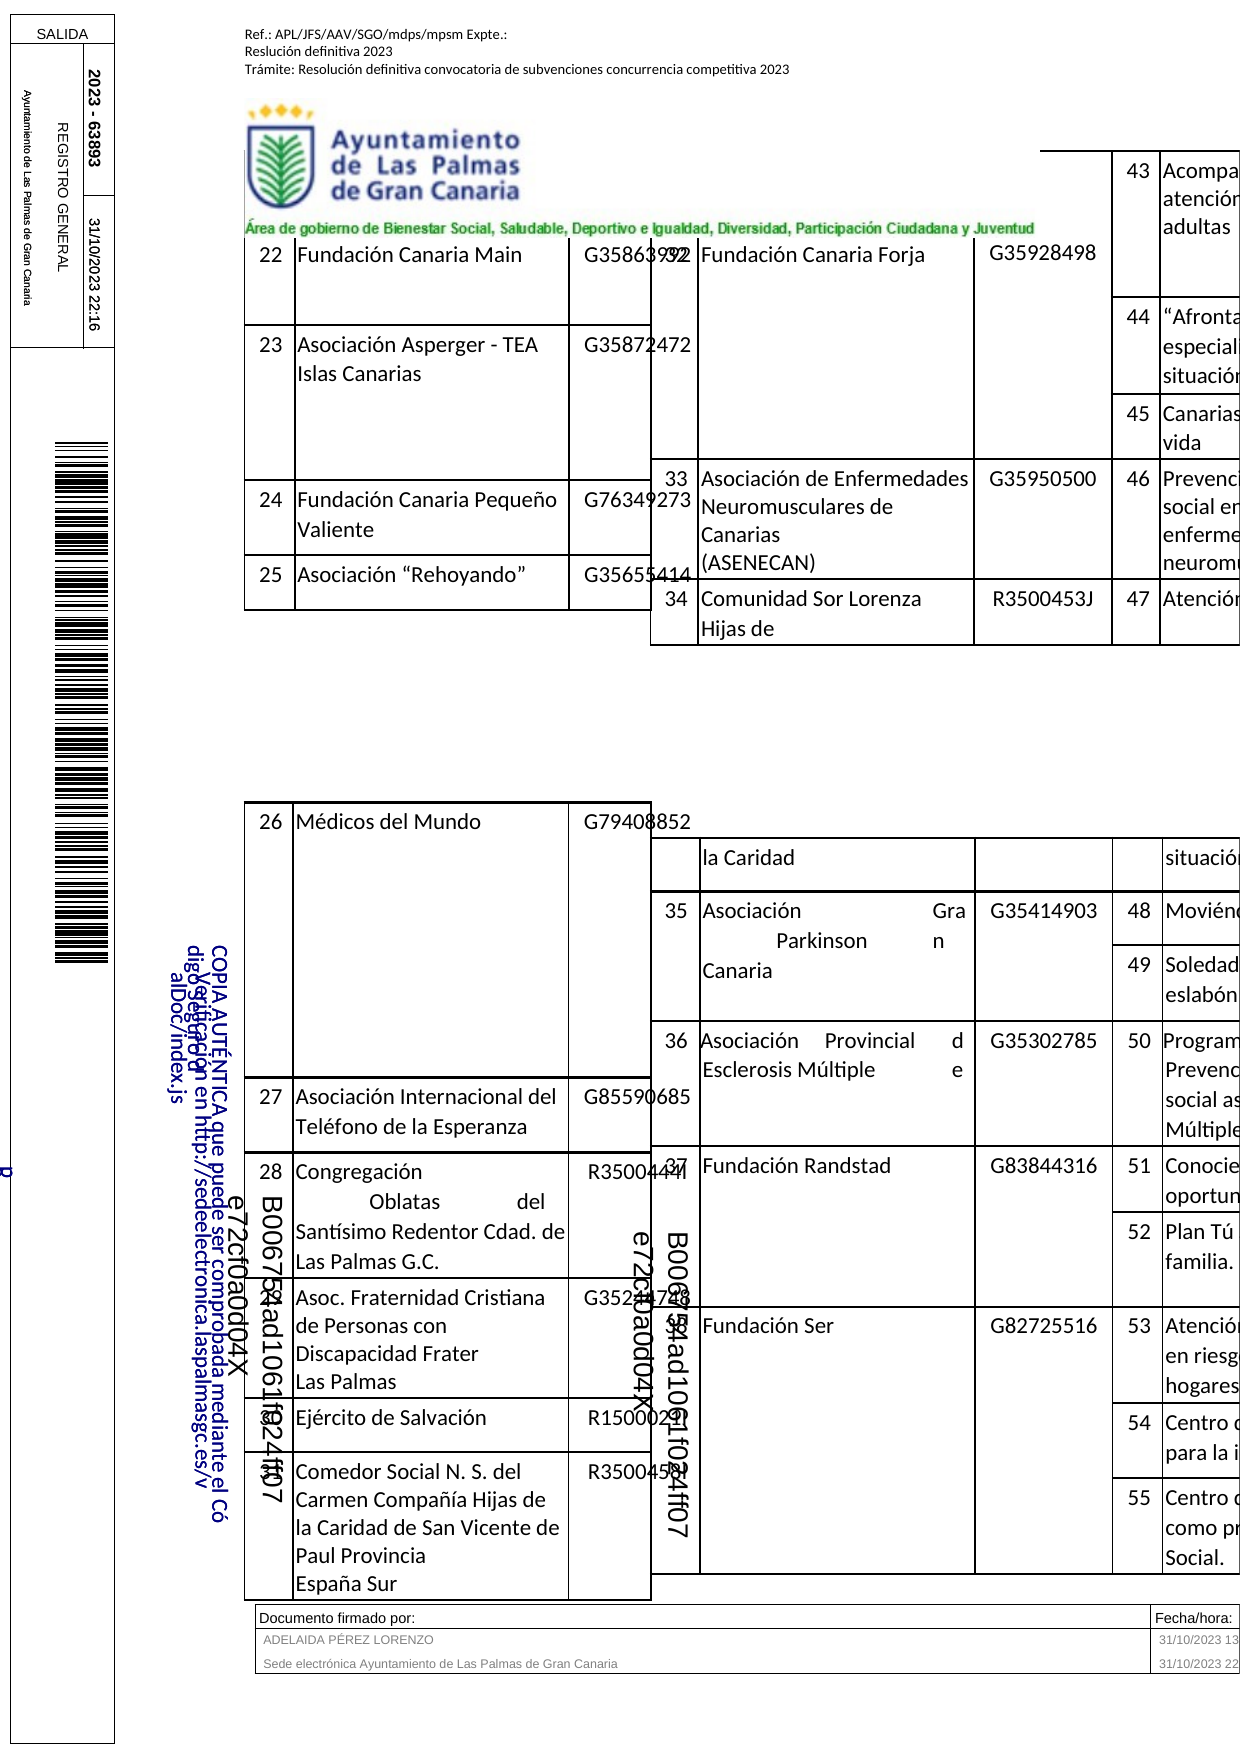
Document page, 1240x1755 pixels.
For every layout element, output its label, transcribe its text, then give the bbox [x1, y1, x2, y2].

table_header la Caridad [701, 839, 932, 890]
table_cell Comedor Social N. S. del Carmen Compañía Hijas de la Caridad de San Vicente de Paul Provincia España Sur [294, 1453, 568, 1599]
table_cell 52 [1113, 1213, 1162, 1306]
table_cell 29 [245, 1279, 292, 1397]
table_cell Fundación Canaria Main [296, 238, 568, 323]
table_cell Programa de acción social: Prevención de la exclusión social asociada a la Esclerosis Múltiple [1163, 1022, 1239, 1145]
table_cell 38 [652, 1308, 699, 1573]
table_header [976, 839, 1112, 890]
table_cell Asociación Internacional del Teléfono de la Esperanza [294, 1079, 568, 1151]
table_cell 27 [245, 1079, 292, 1151]
table_header [1113, 839, 1162, 890]
table_cell Gran [933, 893, 974, 1020]
table_header situación de exclusión social [1163, 839, 1239, 890]
table_cell Fundación Randstad [701, 1147, 932, 1306]
table_cell 32 [652, 238, 697, 458]
table_header 26 [245, 804, 292, 1076]
table_cell G35950500 [975, 460, 1111, 578]
table_cell Asociación “Rehoyando” [296, 556, 568, 609]
table_cell 36 [652, 1022, 699, 1145]
table_cell 37 [652, 1147, 699, 1306]
table_cell 31 [245, 1453, 292, 1599]
table_header G79408852 [569, 804, 650, 1076]
table_cell [933, 1147, 974, 1306]
table_cell Asociación Provincial Esclerosis Múltiple [701, 1022, 932, 1145]
table_cell R3500458I [569, 1453, 650, 1599]
table_cell 54 [1113, 1404, 1162, 1477]
table_cell R3500444I [569, 1154, 650, 1277]
table_cell 22 [245, 238, 294, 323]
table_cell de [933, 1022, 974, 1145]
table_cell 45 [1113, 395, 1159, 458]
table_cell Fundación Canaria Pequeño Valiente [296, 481, 568, 554]
table_cell Centro de Habilitación social como precursor de la Inclusión Social. [1163, 1479, 1239, 1573]
table_cell 55 [1113, 1479, 1162, 1573]
table_cell Soledad no deseada: el primer eslabón de la cadena social. [1163, 946, 1239, 1020]
table_cell G35655414 [570, 556, 650, 609]
table_cell 47 [1113, 580, 1159, 644]
table_cell G35863992 [570, 238, 650, 323]
table_cell G85590685 [569, 1079, 650, 1151]
table_cell G83844316 [976, 1147, 1112, 1306]
table_cell 43 [1113, 152, 1159, 296]
table_cell G35928498 [975, 152, 1111, 458]
table_cell 23 [245, 326, 294, 479]
table_cell 44 [1113, 298, 1159, 393]
table_cell Asociación de Enfermedades Neuromusculares de Canarias (ASENECAN) [699, 460, 973, 578]
table_cell Atención integral a personas en [1161, 580, 1239, 644]
table_cell G35302785 [976, 1022, 1112, 1145]
table_header [933, 839, 974, 890]
table_cell 25 [245, 556, 294, 609]
table_cell 24 [245, 481, 294, 554]
table_cell 35 [652, 893, 699, 1020]
table_cell Fundación Canaria Forja [699, 238, 973, 458]
table_cell 53 [1113, 1308, 1162, 1402]
table_cell G35414903 [976, 893, 1112, 1020]
table_cell Ejército de Salvación [294, 1399, 568, 1451]
table_cell Asociación Parkinson Canaria [701, 893, 932, 1020]
table_cell Fundación Ser [701, 1308, 932, 1573]
table_cell Plan Tú Sumas: Diversidad y familia. [1163, 1213, 1239, 1306]
table_cell 50 [1113, 1022, 1162, 1145]
table_cell Asoc. Fraternidad Cristiana de Personas con Discapacidad Frater Las Palmas [294, 1279, 568, 1397]
table_cell Centro de formación adaptada para la inclusión social [1163, 1404, 1239, 1477]
table_cell G76349273 [570, 481, 650, 554]
table_cell Conociendo mis oportunidades. [1163, 1147, 1239, 1211]
table_cell Congregación Oblatas del Santísimo Redentor Cdad. de Las Palmas G.C. [294, 1154, 568, 1277]
table_cell 30 [245, 1399, 292, 1451]
table_cell 51 [1113, 1147, 1162, 1211]
table_cell [933, 1308, 974, 1573]
table_cell G35244748 [569, 1279, 650, 1397]
table_cell 34 [651, 580, 697, 644]
table_header [652, 839, 699, 890]
table_cell G35872472 [570, 326, 650, 479]
table_cell Comunidad Sor Lorenza Hijas de [699, 580, 973, 644]
table_cell Asociación Asperger - TEA Islas Canarias [296, 326, 568, 479]
table_cell Prevención de la exclusión social en personas con enfermedades neuromusculares y raras [1161, 460, 1239, 578]
table_cell Atención integral a personas en riesgo de exclusión social en hogares funcionales [1163, 1308, 1239, 1402]
table_cell 33 [652, 460, 697, 578]
table_cell Moviéndonos por el bienestar. [1163, 893, 1239, 944]
table_cell 48 [1113, 893, 1162, 944]
table_cell R1500021I [569, 1399, 650, 1451]
table_header Médicos del Mundo [294, 804, 568, 1076]
table_cell 49 [1113, 946, 1162, 1020]
table_cell Canarias controla con buena vida [1161, 395, 1239, 458]
table_cell G82725516 [976, 1308, 1112, 1573]
table_cell Acompañamiento integral en atención plena para personas adultas [1161, 152, 1239, 296]
table_cell “Afronta” Atención psicológica especializada para personas en situación de Exclusión Social. [1161, 298, 1239, 393]
table_cell 28 [245, 1154, 292, 1277]
table_cell 46 [1113, 460, 1159, 578]
table_cell R3500453J [975, 580, 1111, 644]
